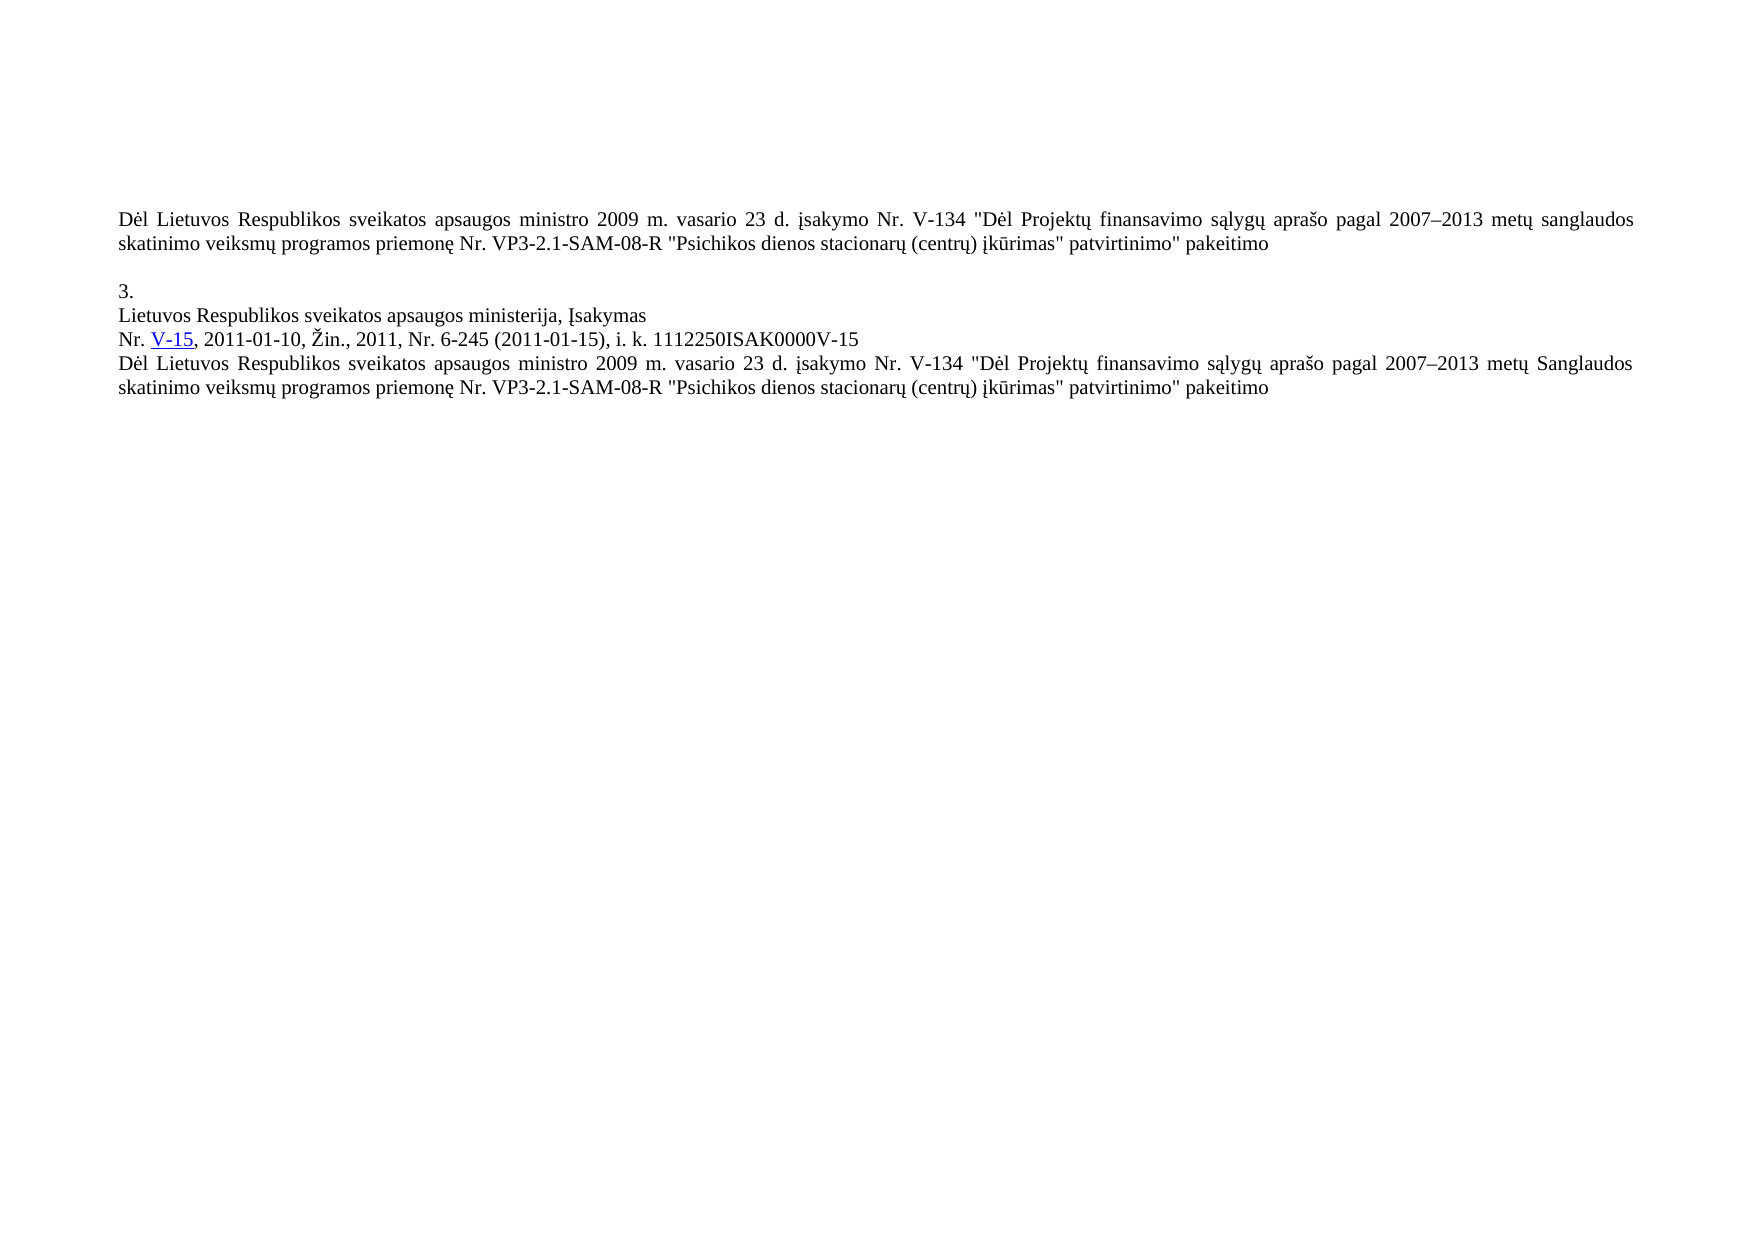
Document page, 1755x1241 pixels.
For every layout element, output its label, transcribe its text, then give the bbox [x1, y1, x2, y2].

text Dėl Lietuvos Respublikos sveikatos apsaugos ministro 2009 m. vasario 23 d. įsakymo Nr. V-134 "Dėl Projektų finansavimo sąlygų aprašo pagal 2007–2013 metų sanglaudos skatinimo veiksmų programos priemonę Nr. VP3-2.1-SAM-08-R "Psichikos dienos stacionarų (centrų) įkūrimas" patvirtinimo" pakeitimo [118, 207, 1636, 255]
text 3. [118, 279, 1636, 303]
text Dėl Lietuvos Respublikos sveikatos apsaugos ministro 2009 m. vasario 23 d. įsakymo Nr. V-134 "Dėl Projektų finansavimo sąlygų aprašo pagal 2007–2013 metų Sanglaudos skatinimo veiksmų programos priemonę Nr. VP3-2.1-SAM-08-R "Psichikos dienos stacionarų (centrų) įkūrimas" patvirtinimo" pakeitimo [118, 351, 1636, 399]
text Nr. V-15, 2011-01-10, Žin., 2011, Nr. 6-245 (2011-01-15), i. k. 1112250ISAK0000V-15 [118, 327, 1636, 351]
text Lietuvos Respublikos sveikatos apsaugos ministerija, Įsakymas [118, 303, 1636, 327]
